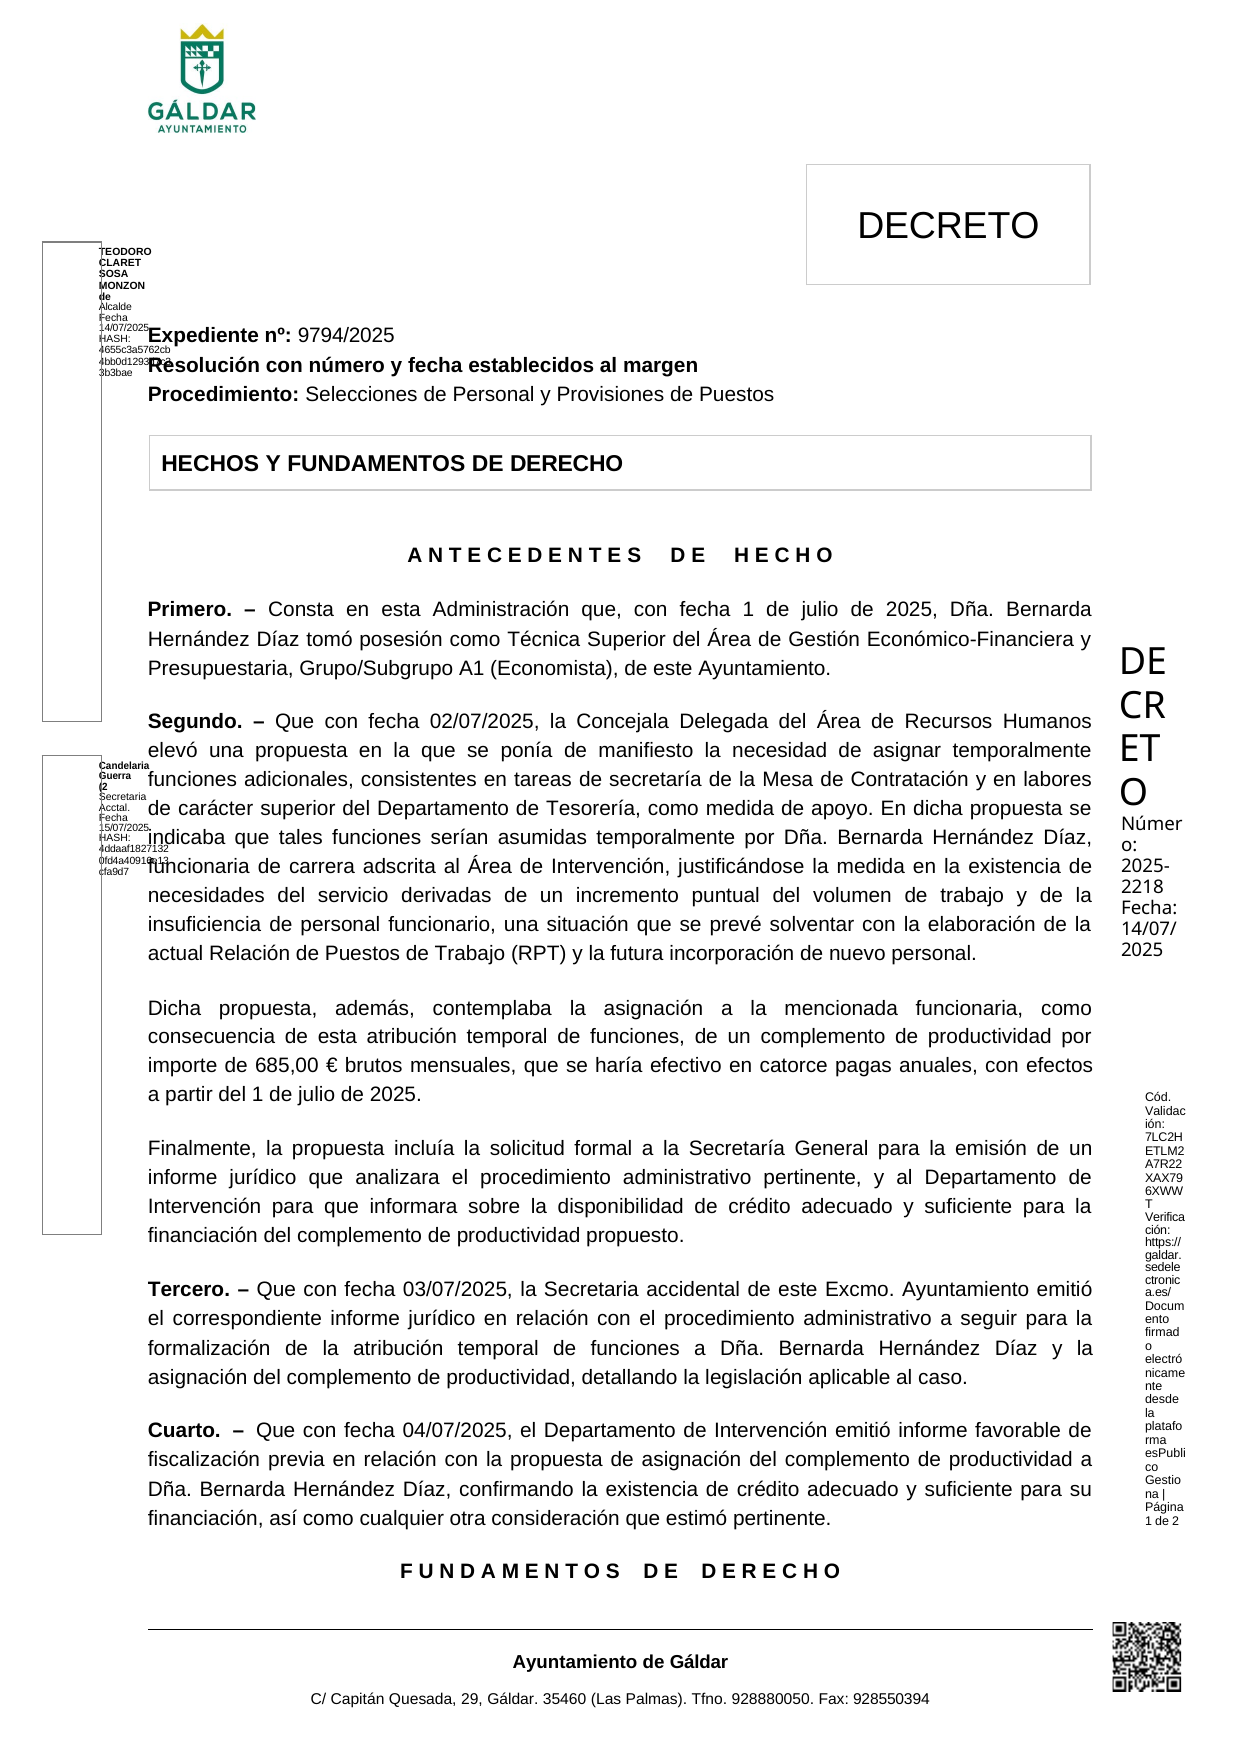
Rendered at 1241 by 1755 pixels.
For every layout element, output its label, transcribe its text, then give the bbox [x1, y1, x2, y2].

text Expediente nº: 9794/2025 [148, 323, 1105, 347]
text Cuarto. – Que con fecha 04/07/2025, el Departamento de Intervención emitió informe favorable de fiscalización previa en relación con la propuesta de asignación del complemento de productividad a Dña. Bernarda Hernández Díaz, confirmando la existencia de crédito adecuado y suficiente para su financiación, así como cualquier otra consideración que estimó pertinente. [148, 1418, 1093, 1529]
text F U N D A M E N T O S D E D E R E C H O [400, 1559, 1105, 1583]
text Finalmente, la propuesta incluía la solicitud formal a la Secretaría General para la emisión de un informe jurídico que analizara el procedimiento administrativo pertinente, y al Departamento de Intervención para que informara sobre la disponibilidad de crédito adecuado y suficiente para la financiación del complemento de productividad propuesto. [148, 1136, 1093, 1247]
text Segundo. – Que con fecha 02/07/2025, la Concejala Delegada del Área de Recursos Humanos elevó una propuesta en la que se ponía de manifiesto la necesidad de asignar temporalmente funciones adicionales, consistentes en tareas de secretaría de la Mesa de Contratación y en labores de carácter superior del Departamento de Tesorería, como medida de apoyo. En dicha propuesta se indicaba que tales funciones serían asumidas temporalmente por Dña. Bernarda Hernández Díaz, funcionaria de carrera adscrita al Área de Intervención, justificándose la medida en la existencia de necesidades del servicio derivadas de un incremento puntual del volumen de trabajo y de la insuficiencia de personal funcionario, una situación que se prevé solventar con la elaboración de la actual Relación de Puestos de Trabajo (RPT) y la futura incorporación de nuevo personal. [43, 756, 101, 1234]
text Cód. Validación: 7LC2HETLM2A7R22XAX796XWWT [1145, 1091, 1186, 1212]
text [43, 243, 101, 721]
text DECRETO [857, 203, 1089, 247]
text Documento firmado electrónicamente desde la plataforma esPublico Gestiona | Página 1 de 2 [1145, 1299, 1186, 1528]
text Número: 2025-2218 Fecha: 14/07/2025 [1121, 814, 1186, 961]
text DECRETO [1119, 640, 1186, 814]
text A N T E C E D E N T E S D E H E C H O [407, 543, 1105, 567]
text Dicha propuesta, además, contemplaba la asignación a la mencionada funcionaria, como consecuencia de esta atribución temporal de funciones, de un complemento de productividad por importe de 685,00 € brutos mensuales, que se haría efectivo en catorce pagas anuales, con efectos a partir del 1 de julio de 2025. [148, 995, 1093, 1106]
text Segundo. – Que con fecha 02/07/2025, la Concejala Delegada del Área de Recursos Humanos elevó una propuesta en la que se ponía de manifiesto la necesidad de asignar temporalmente funciones adicionales, consistentes en tareas de secretaría de la Mesa de Contratación y en labores de carácter superior del Departamento de Tesorería, como medida de apoyo. En dicha propuesta se indicaba que tales funciones serían asumidas temporalmente por Dña. Bernarda Hernández Díaz, funcionaria de carrera adscrita al Área de Intervención, justificándose la medida en la existencia de necesidades del servicio derivadas de un incremento puntual del volumen de trabajo y de la insuficiencia de personal funcionario, una situación que se prevé solventar con la elaboración de la actual Relación de Puestos de Trabajo (RPT) y la futura incorporación de nuevo personal. [148, 709, 1093, 965]
text Resolución con número y fecha establecidos al margen Procedimiento: Selecciones de Personal y Provisiones de Puestos [148, 353, 801, 406]
text Verificación: https://galdar.sedelectronica.es/ [1145, 1212, 1186, 1299]
text HECHOS Y FUNDAMENTOS DE DERECHO [161, 449, 1090, 476]
text Tercero. – Que con fecha 03/07/2025, la Secretaria accidental de este Excmo. Ayuntamiento emitió el correspondiente informe jurídico en relación con el procedimiento administrativo a seguir para la formalización de la atribución temporal de funciones a Dña. Bernarda Hernández Díaz y la asignación del complemento de productividad, detallando la legislación aplicable al caso. [148, 1277, 1093, 1388]
text Primero. – Consta en esta Administración que, con fecha 1 de julio de 2025, Dña. Bernarda Hernández Díaz tomó posesión como Técnica Superior del Área de Gestión Económico-Financiera y Presupuestaria, Grupo/Subgrupo A1 (Economista), de este Ayuntamiento. [147, 597, 1093, 679]
